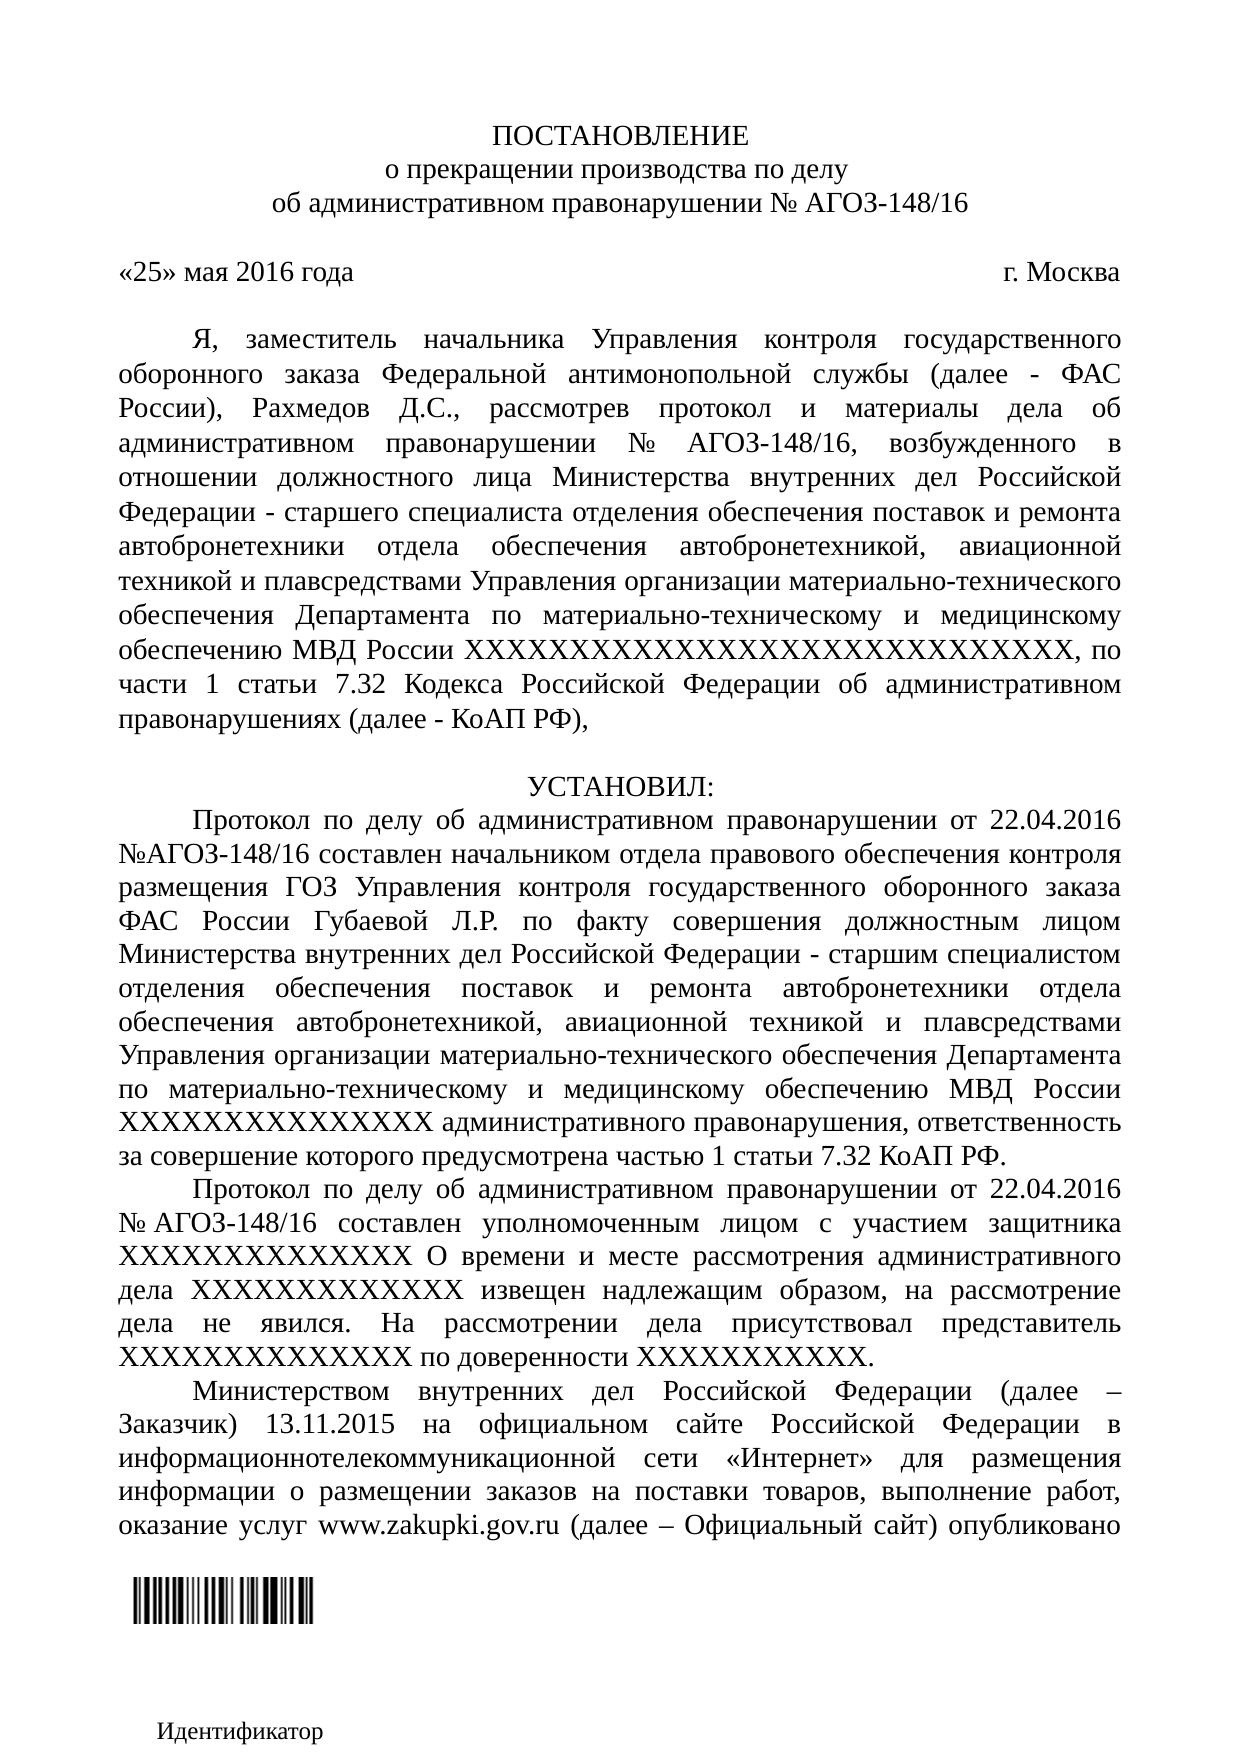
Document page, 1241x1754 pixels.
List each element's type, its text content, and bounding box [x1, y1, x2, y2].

picture [118, 1577, 331, 1624]
text «25» мая 2016 года г. Москва [118, 254, 1122, 288]
text Протокол по делу об административном правонарушении от 22.04.2016 № АГОЗ-148/16 составлен уполномоченным лицом с участием защитника XXXXXXXXXXXXXX О времени и месте рассмотрения административного дела XXXXXXXXXXXXX извещен надлежащим образом, на рассмотрение дела не явился. На рассмотрении дела присутствовал представитель XXXXXXXXXXXXXX по доверенности XXXXXXXXXXX. [118, 1171, 1122, 1373]
text Протокол по делу об административном правонарушении от 22.04.2016 №АГОЗ-148/16 составлен начальником отдела правового обеспечения контроля размещения ГОЗ Управления контроля государственного оборонного заказа ФАС России Губаевой Л.Р. по факту совершения должностным лицом Министерства внутренних дел Российской Федерации - старшим специалистом отделения обеспечения поставок и ремонта автобронетехники отдела обеспечения автобронетехникой, авиационной техникой и плавсредствами Управления организации материально-технического обеспечения Департамента по материально-техническому и медицинскому обеспечению МВД России XXXXXXXXXXXXXXX административного правонарушения, ответственность за совершение которого предусмотрена частью 1 статьи 7.32 КоАП РФ. [118, 802, 1122, 1171]
text УСТАНОВИЛ: [424, 769, 817, 802]
text ПОСТАНОВЛЕНИЕ [424, 118, 817, 152]
text о прекращении производства по делу [118, 152, 1122, 185]
text Министерством внутренних дел Российской Федерации (далее – Заказчик) 13.11.2015 на официальном сайте Российской Федерации в информационнотелекоммуникационной сети «Интернет» для размещения информации о размещении заказов на поставки товаров, выполнение работ, оказание услуг www.zakupki.gov.ru (далее – Официальный сайт) опубликовано [118, 1373, 1122, 1540]
text об административном правонарушении № АГОЗ-148/16 [118, 185, 1122, 219]
text Я, заместитель начальника Управления контроля государственного оборонного заказа Федеральной антимонопольной службы (далее - ФАС России), Рахмедов Д.С., рассмотрев протокол и материалы дела об административном правонарушении № АГОЗ-148/16, возбужденного в отношении должностного лица Министерства внутренних дел Российской Федерации - старшего специалиста отделения обеспечения поставок и ремонта автобронетехники отдела обеспечения автобронетехникой, авиационной техникой и плавсредствами Управления организации материально-технического обеспечения Департамента по материально-техническому и медицинскому обеспечению МВД России XXXXXXXXXXXXXXXXXXXXXXXXXXXXX, по части 1 статьи 7.32 Кодекса Российской Федерации об административном правонарушениях (далее - КоАП РФ), [118, 322, 1122, 734]
